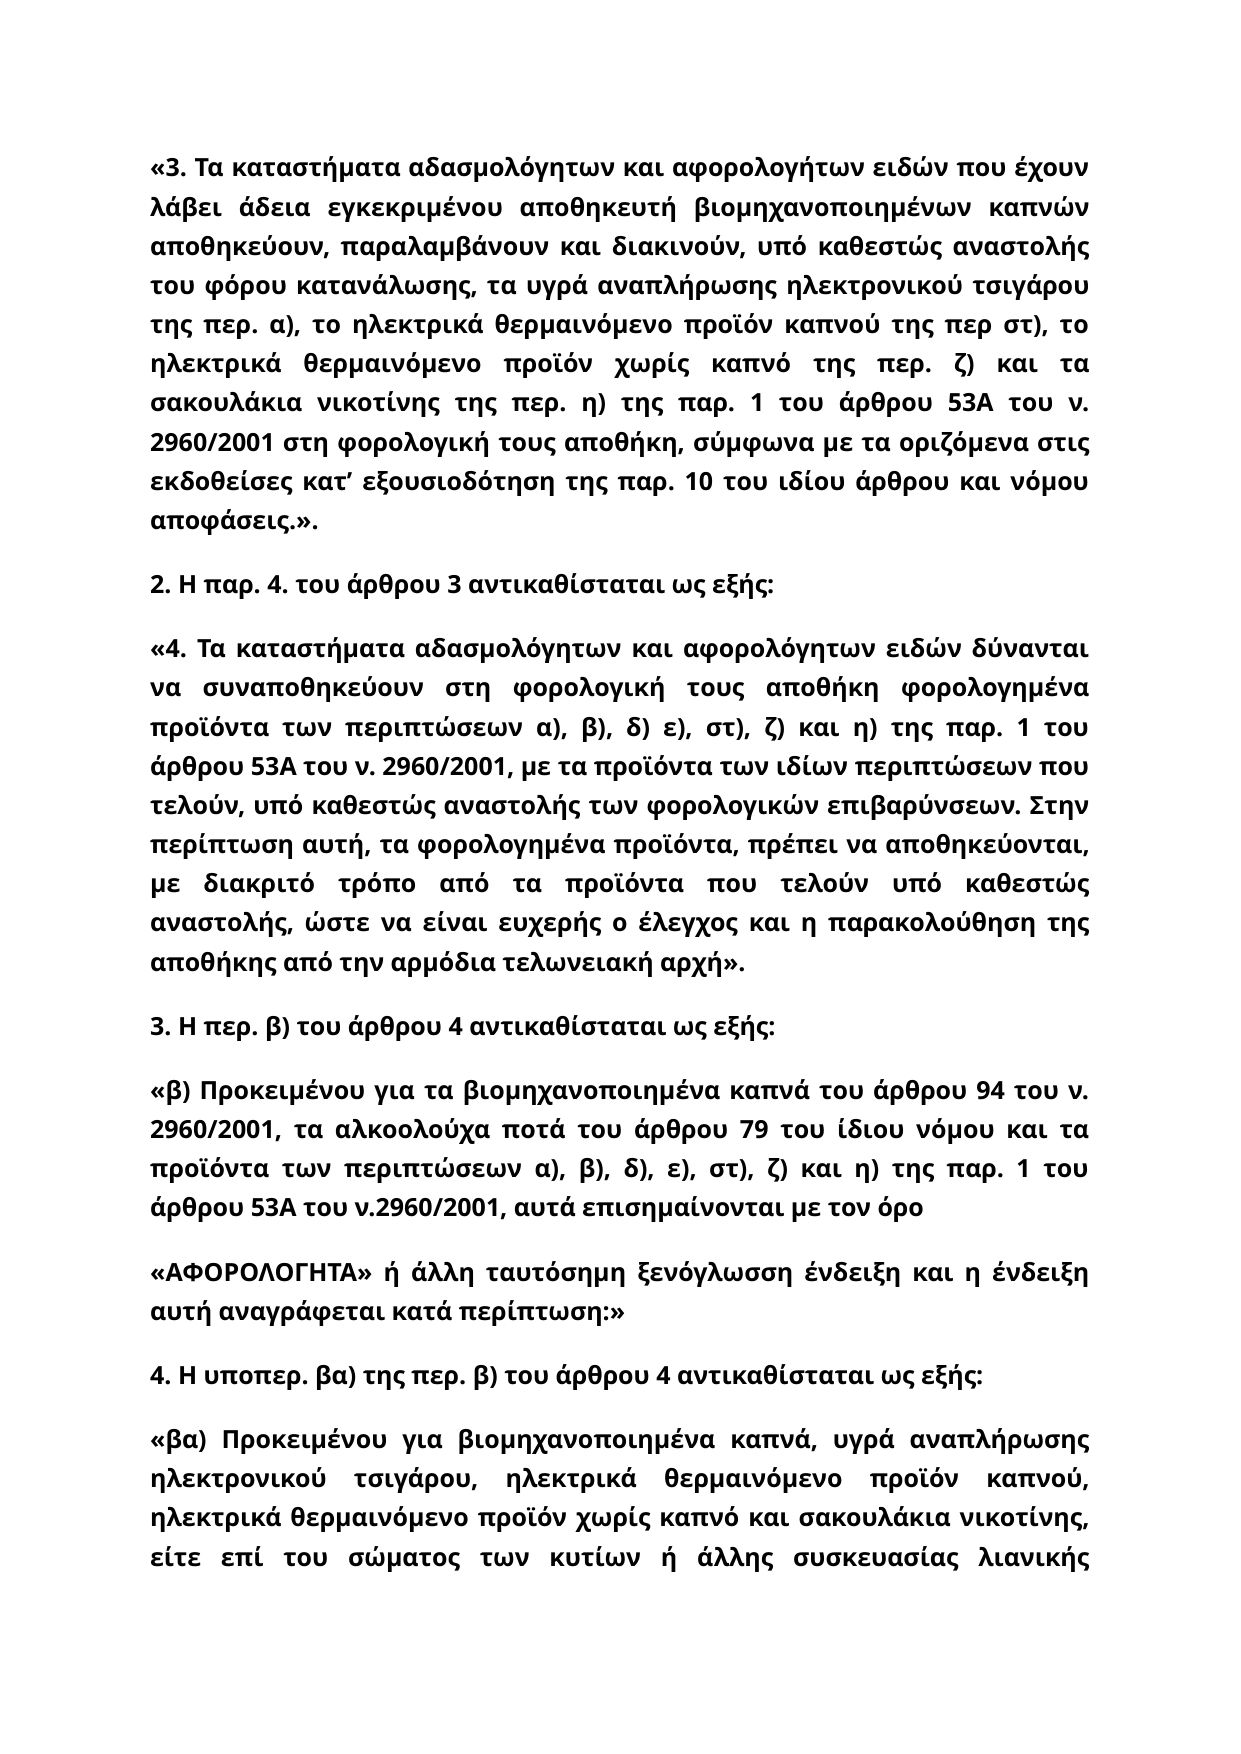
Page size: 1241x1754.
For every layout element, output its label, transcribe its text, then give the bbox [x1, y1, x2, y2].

text «βα) Προκειμένου για βιομηχανοποιημένα καπνά, υγρά αναπλήρωσης ηλεκτρονικού τσιγάρου, ηλεκτρικά θερμαινόμενο προϊόν καπνού, ηλεκτρικά θερμαινόμενο προϊόν χωρίς καπνό και σακουλάκια νικοτίνης, είτε επί του σώματος των κυτίων ή άλλης συσκευασίας λιανικής [150, 1422, 1090, 1573]
text 3. Η περ. β) του άρθρου 4 αντικαθίσταται ως εξής: [150, 1008, 1090, 1042]
text «4. Τα καταστήματα αδασμολόγητων και αφορολόγητων ειδών δύνανται να συναποθηκεύουν στη φορολογική τους αποθήκη φορολογημένα προϊόντα των περιπτώσεων α), β), δ) ε), στ), ζ) και η) της παρ. 1 του άρθρου 53Α του ν. 2960/2001, με τα προϊόντα των ιδίων περιπτώσεων που τελούν, υπό καθεστώς αναστολής των φορολογικών επιβαρύνσεων. Στην περίπτωση αυτή, τα φορολογημένα προϊόντα, πρέπει να αποθηκεύονται, με διακριτό τρόπο από τα προϊόντα που τελούν υπό καθεστώς αναστολής, ώστε να είναι ευχερής ο έλεγχος και η παρακολούθηση της αποθήκης από την αρμόδια τελωνειακή αρχή». [150, 631, 1090, 978]
text 4. Η υποπερ. βα) της περ. β) του άρθρου 4 αντικαθίσταται ως εξής: [150, 1357, 1090, 1392]
text «ΑΦΟΡΟΛΟΓΗΤΑ» ή άλλη ταυτόσημη ξενόγλωσση ένδειξη και η ένδειξη αυτή αναγράφεται κατά περίπτωση:» [150, 1254, 1090, 1327]
text 2. Η παρ. 4. του άρθρου 3 αντικαθίσταται ως εξής: [150, 567, 1090, 601]
text «β) Προκειμένου για τα βιομηχανοποιημένα καπνά του άρθρου 94 του ν. 2960/2001, τα αλκοολούχα ποτά του άρθρου 79 του ίδιου νόμου και τα προϊόντα των περιπτώσεων α), β), δ), ε), στ), ζ) και η) της παρ. 1 του άρθρου 53Α του ν.2960/2001, αυτά επισημαίνονται με τον όρο [150, 1072, 1090, 1224]
text «3. Τα καταστήματα αδασμολόγητων και αφορολογήτων ειδών που έχουν λάβει άδεια εγκεκριμένου αποθηκευτή βιομηχανοποιημένων καπνών αποθηκεύουν, παραλαμβάνουν και διακινούν, υπό καθεστώς αναστολής του φόρου κατανάλωσης, τα υγρά αναπλήρωσης ηλεκτρονικού τσιγάρου της περ. α), το ηλεκτρικά θερμαινόμενο προϊόν καπνού της περ στ), το ηλεκτρικά θερμαινόμενο προϊόν χωρίς καπνό της περ. ζ) και τα σακουλάκια νικοτίνης της περ. η) της παρ. 1 του άρθρου 53Α του ν. 2960/2001 στη φορολογική τους αποθήκη, σύμφωνα με τα οριζόμενα στις εκδοθείσες κατ’ εξουσιοδότηση της παρ. 10 του ιδίου άρθρου και νόμου αποφάσεις.». [150, 150, 1090, 537]
